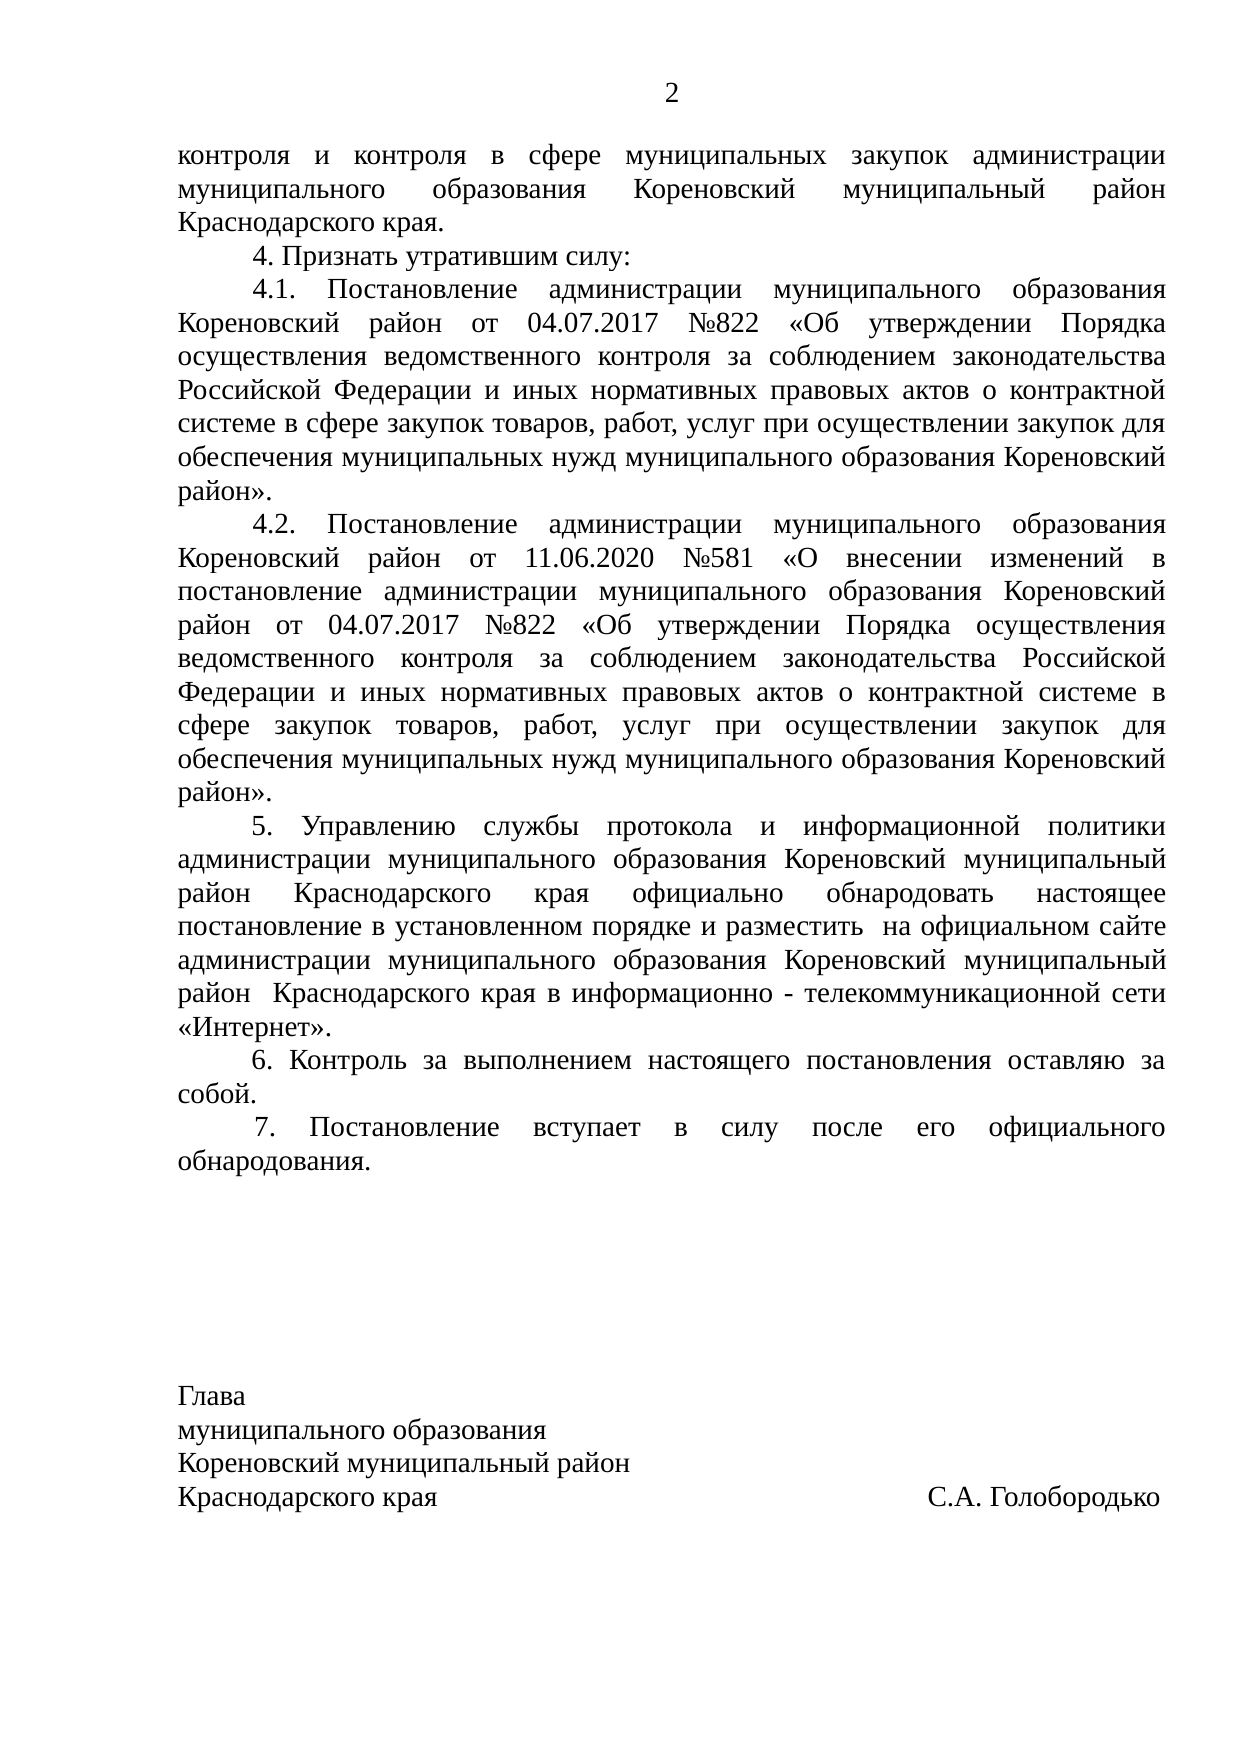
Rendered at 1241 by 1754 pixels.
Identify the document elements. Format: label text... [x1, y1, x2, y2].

text Краснодарского края С.А. Голобородько [177, 1479, 1167, 1512]
text 4.1. Постановление администрации муниципального образования Кореновский район от 04.07.2017 №822 «Об утверждении Порядка осуществления ведомственного контроля за соблюдением законодательства Российской Федерации и иных нормативных правовых актов о контрактной системе в сфере закупок товаров, работ, услуг при осуществлении закупок для обеспечения муниципальных нужд муниципального образования Кореновский район». [177, 271, 1167, 506]
text муниципального образования [177, 1412, 1167, 1445]
text 6. Контроль за выполнением настоящего постановления оставляю за собой. [177, 1043, 1167, 1110]
text 4.2. Постановление администрации муниципального образования Кореновский район от 11.06.2020 №581 «О внесении изменений в постановление администрации муниципального образования Кореновский район от 04.07.2017 №822 «Об утверждении Порядка осуществления ведомственного контроля за соблюдением законодательства Российской Федерации и иных нормативных правовых актов о контрактной системе в сфере закупок товаров, работ, услуг при осуществлении закупок для обеспечения муниципальных нужд муниципального образования Кореновский район». [177, 506, 1167, 808]
text 7. Постановление вступает в силу после его официального обнародования. [177, 1110, 1167, 1177]
text контроля и контроля в сфере муниципальных закупок администрации муниципального образования Кореновский муниципальный район Краснодарского края. [177, 137, 1167, 238]
text Кореновский муниципальный район [177, 1445, 1167, 1479]
text Глава [177, 1378, 1167, 1412]
text 4. Признать утратившим силу: [177, 238, 1167, 271]
table_header [827, 1244, 1167, 1278]
table_header [189, 1244, 827, 1278]
text 5. Управлению службы протокола и информационной политики администрации муниципального образования Кореновский муниципальный район Краснодарского края официально обнародовать настоящее постановление в установленном порядке и разместить на официальном сайте администрации муниципального образования Кореновский муниципальный район Краснодарского края в информационно - телекоммуникационной сети «Интернет». [177, 808, 1167, 1043]
